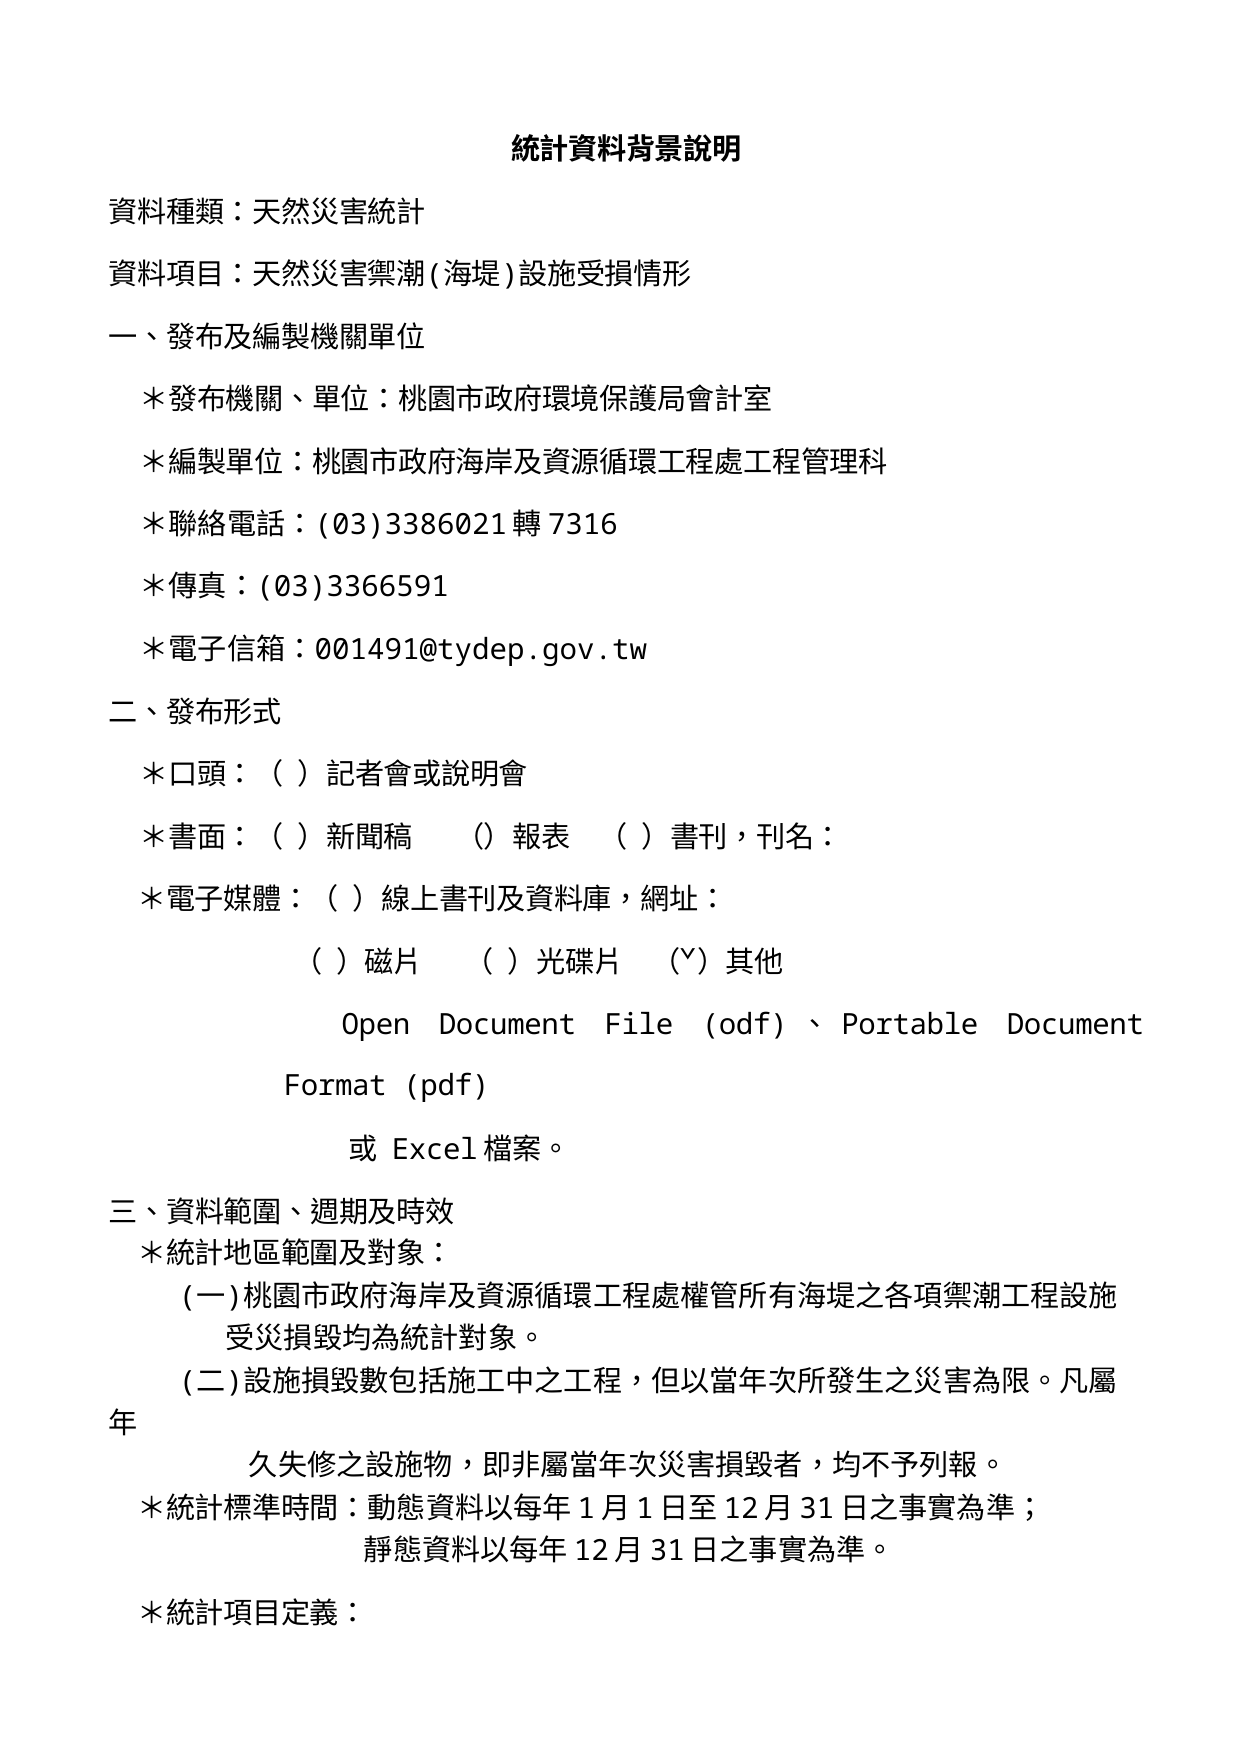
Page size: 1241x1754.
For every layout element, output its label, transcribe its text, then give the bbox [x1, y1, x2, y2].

table_header 統計資料背景說明 資料種類：天然災害統計 資料項目：天然災害禦潮(海堤)設施受損情形 一、發布及編製機關單位 ＊發布機關、單位：桃園市政府環境保護局會計室 ＊編製單位：桃園市政府海岸及資源循環工程處工程管理科 ＊聯絡電話：(03)3386021轉7316 ＊傳真：(03)3366591 ＊電子信箱：001491@tydep.gov.tw 二、發布形式 ＊口頭：（ ）記者會或說明會 ＊書面：（ ）新聞稿 （）報表 （ ）書刊，刊名： ＊電子媒體：（ ）線上書刊及資料庫，網址： （ ）磁片 （ ）光碟片 （ˇ）其他 Open Document File (odf)、Portable Document Format (pdf) 或 Excel檔案。 三、資料範圍、週期及時效 ＊統計地區範圍及對象： (一)桃園市政府海岸及資源循環工程處權管所有海堤之各項禦潮工程設施受災損毀均為統計對象。 (二)設施損毀數包括施工中之工程，但以當年次所發生之災害為限。凡屬年 久失修之設施物，即非屬當年次災害損毀者，均不予列報。 ＊統計標準時間：動態資料以每年1月1日至12月31日之事實為準； 靜態資料以每年12月31日之事實為準。 ＊統計項目定義： [98, 105, 1155, 1631]
